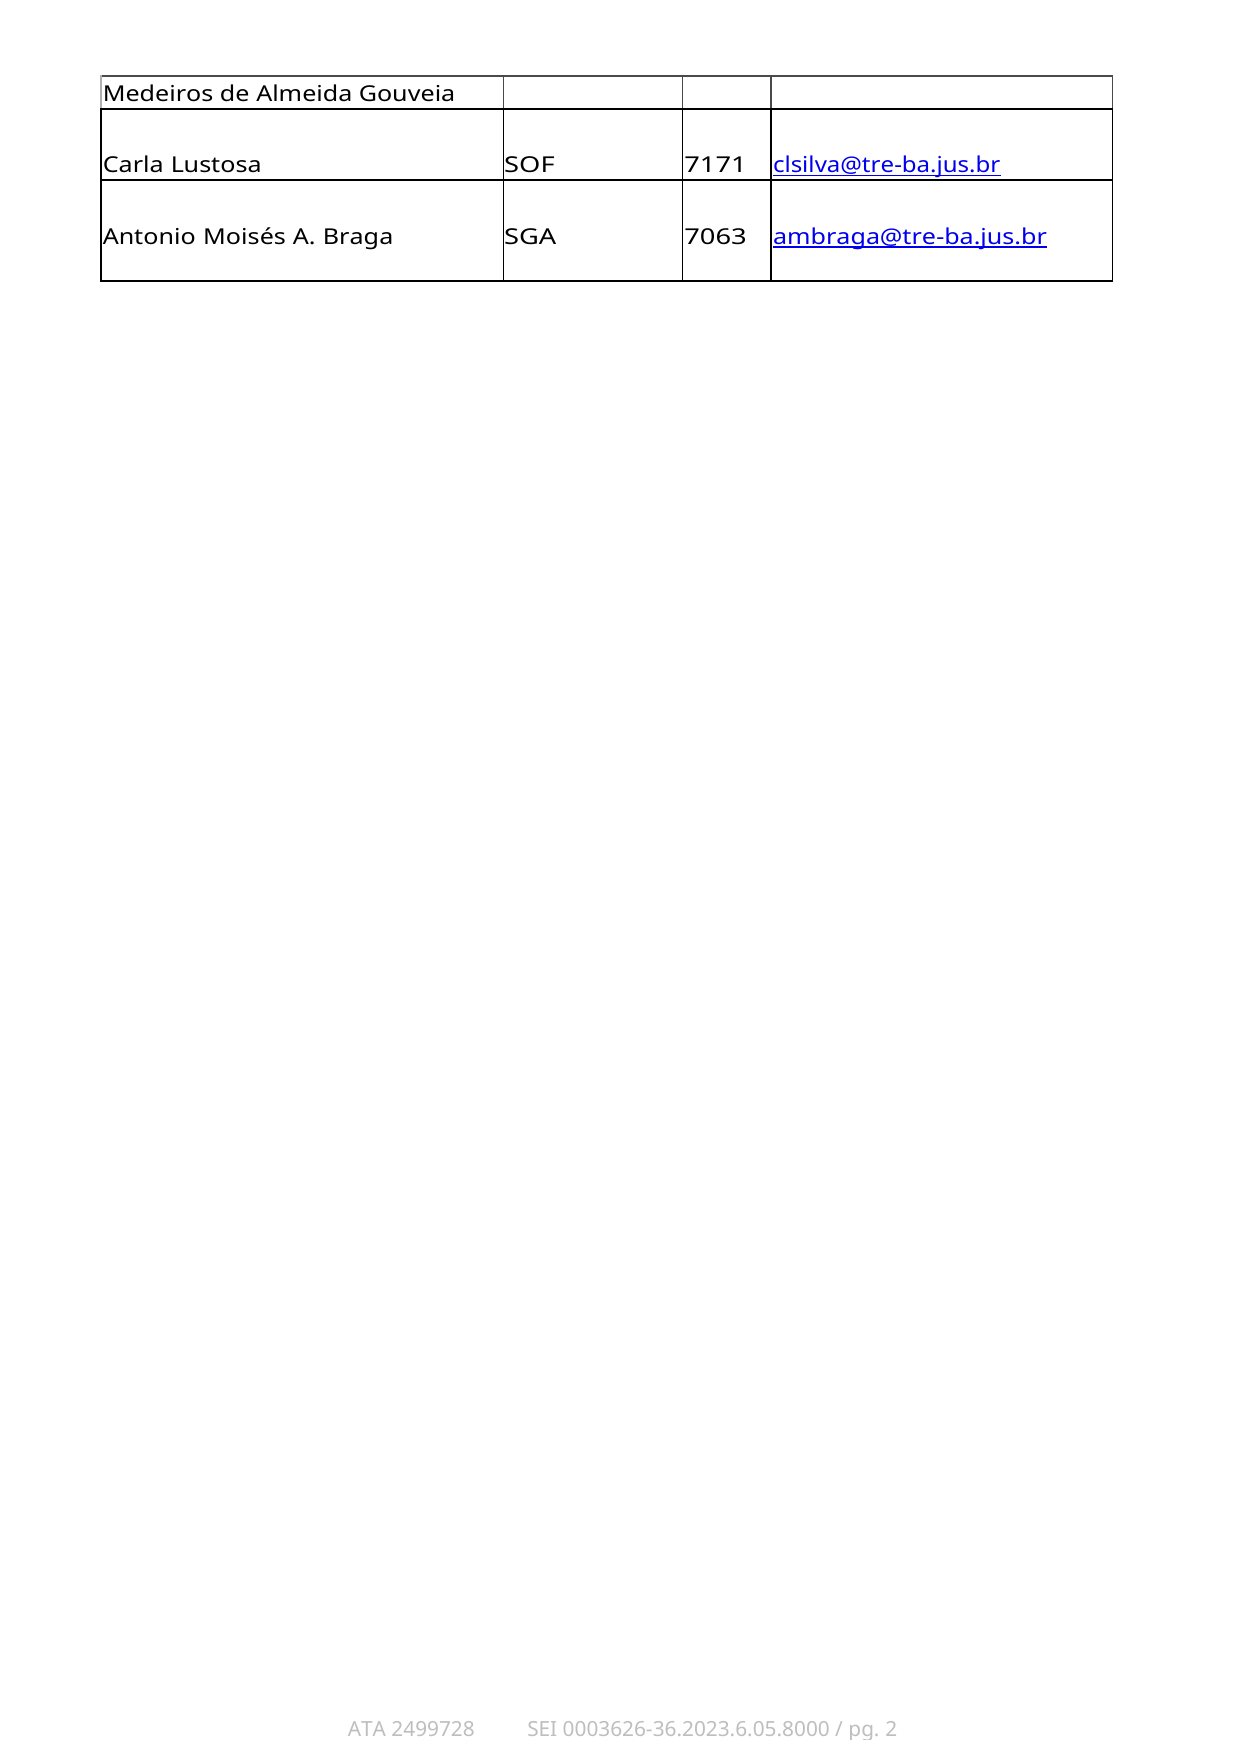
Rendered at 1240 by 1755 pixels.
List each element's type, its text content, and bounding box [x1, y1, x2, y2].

table_cell SGA [504, 181, 682, 280]
table_cell Medeiros de Almeida Gouveia [102, 77, 503, 108]
table_cell [504, 77, 682, 108]
table_cell SOF [504, 110, 682, 179]
table_cell 7063 [683, 181, 770, 280]
table_cell [772, 77, 1112, 108]
table_cell ambraga@tre-ba.jus.br [772, 181, 1112, 280]
table_cell 7171 [683, 110, 770, 179]
table_cell Antonio Moisés A. Braga [102, 181, 503, 280]
table_cell Carla Lustosa [102, 110, 503, 179]
table_cell clsilva@tre-ba.jus.br [772, 110, 1112, 179]
table_cell [683, 77, 770, 108]
